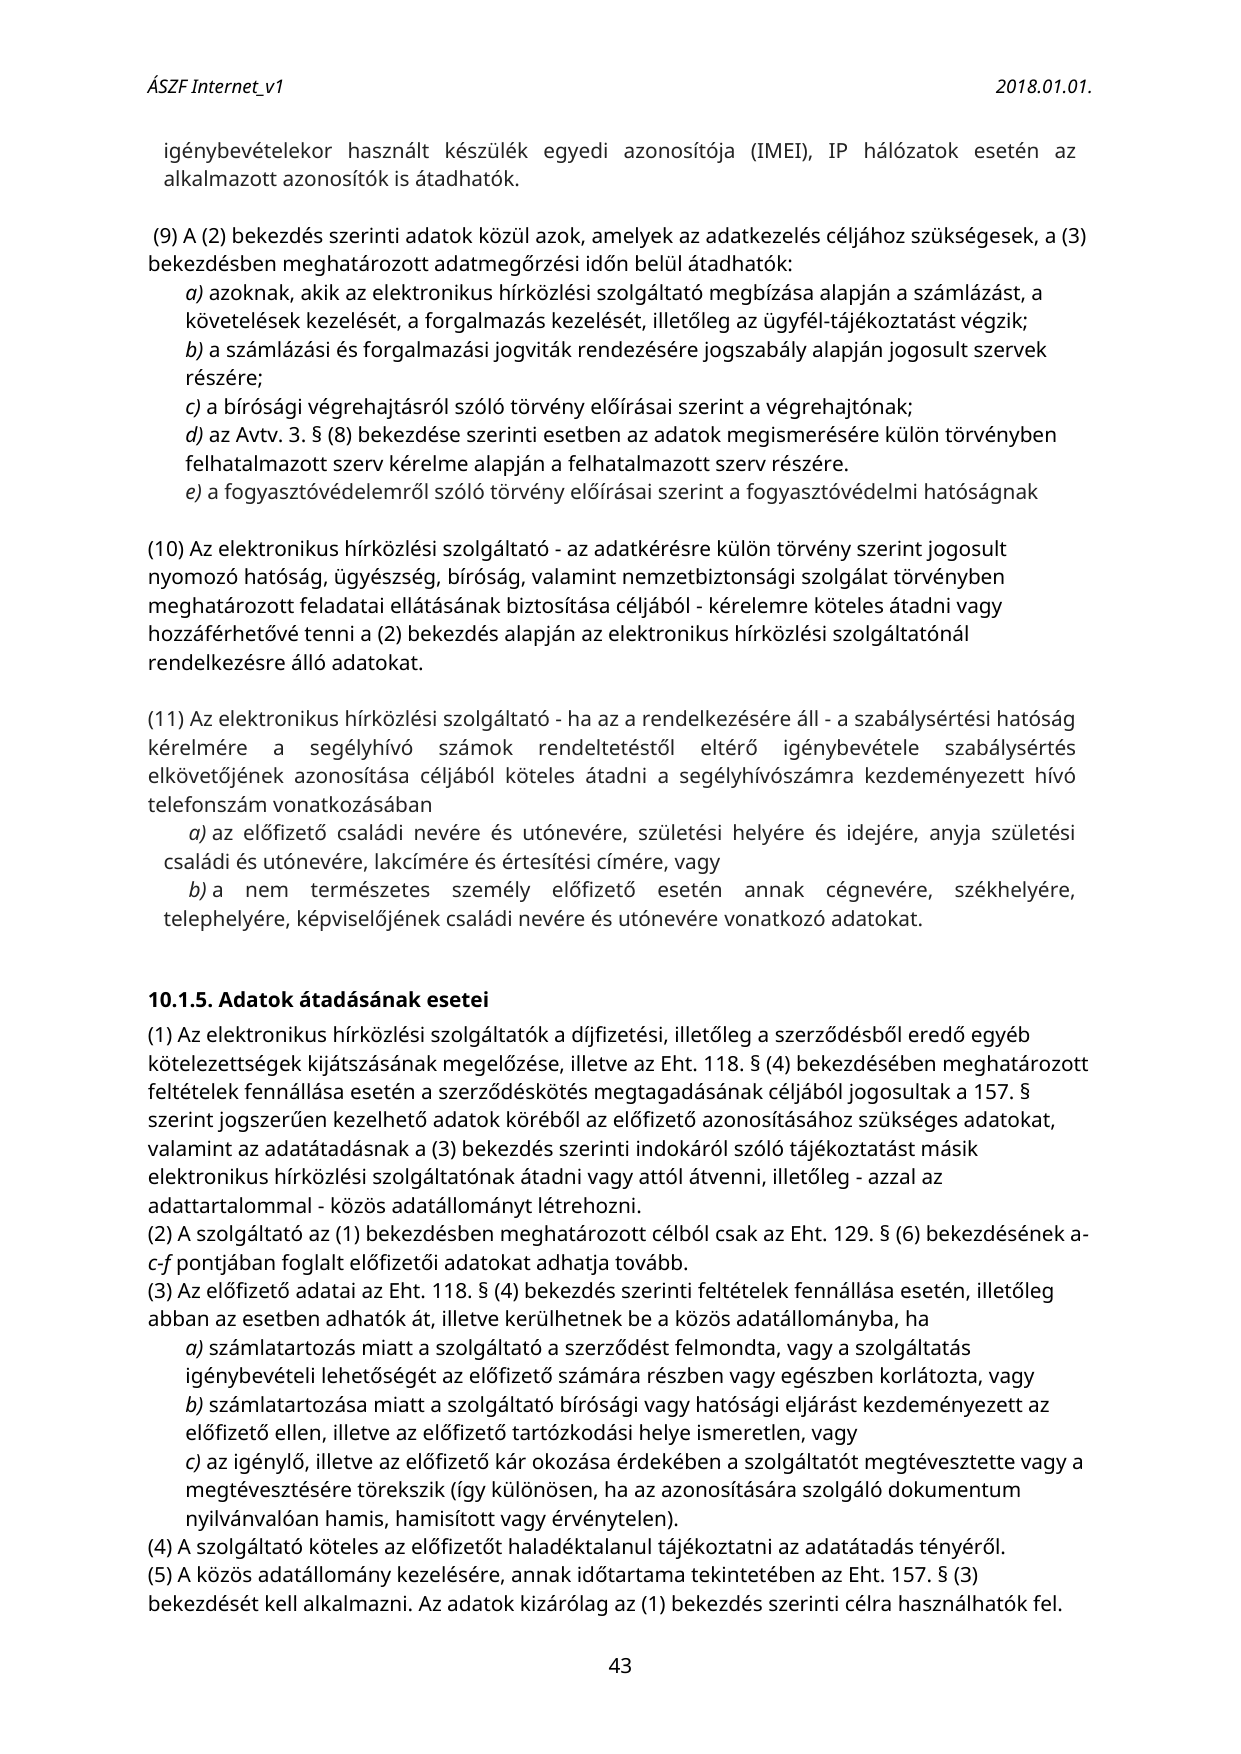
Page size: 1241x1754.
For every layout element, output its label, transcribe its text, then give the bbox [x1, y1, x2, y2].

text (3) Az előfizető adatai az Eht. 118. § (4) bekezdés szerinti feltételek fennállása esetén, illetőleg abban az esetben adhatók át, illetve kerülhetnek be a közös adatállományba, ha [148, 1276, 1092, 1333]
text b) a számlázási és forgalmazási jogviták rendezésére jogszabály alapján jogosult szervek részére; [185, 335, 1092, 392]
text d) az Avtv. 3. § (8) bekezdése szerinti esetben az adatok megismerésére külön törvényben felhatalmazott szerv kérelme alapján a felhatalmazott szerv részére. [185, 420, 1092, 477]
text (1) Az elektronikus hírközlési szolgáltatók a díjfizetési, illetőleg a szerződésből eredő egyéb kötelezettségek kijátszásának megelőzése, illetve az Eht. 118. § (4) bekezdésében meghatározott feltételek fennállása esetén a szerződéskötés megtagadásának céljából jogosultak a 157. § szerint jogszerűen kezelhető adatok köréből az előfizető azonosításához szükséges adatokat, valamint az adatátadásnak a (3) bekezdés szerinti indokáról szóló tájékoztatást másik elektronikus hírközlési szolgáltatónak átadni vagy attól átvenni, illetőleg - azzal az adattartalommal - közös adatállományt létrehozni. [148, 1020, 1092, 1219]
text a) azoknak, akik az elektronikus hírközlési szolgáltató megbízása alapján a számlázást, a követelések kezelését, a forgalmazás kezelését, illetőleg az ügyfél-tájékoztatást végzik; [185, 278, 1092, 335]
text b) a nem természetes személy előfizető esetén annak cégnevére, székhelyére, telephelyére, képviselőjének családi nevére és utónevére vonatkozó adatokat. [163, 875, 1077, 932]
text igénybevételekor használt készülék egyedi azonosítója (IMEI), IP hálózatok esetén az alkalmazott azonosítók is átadhatók. [163, 136, 1077, 193]
text c) az igénylő, illetve az előfizető kár okozása érdekében a szolgáltatót megtévesztette vagy a megtévesztésére törekszik (így különösen, ha az azonosítására szolgáló dokumentum nyilvánvalóan hamis, hamisított vagy érvénytelen). [185, 1447, 1092, 1532]
text (4) A szolgáltató köteles az előfizetőt haladéktalanul tájékoztatni az adatátadás tényéről. [148, 1532, 1092, 1561]
text a) az előfizető családi nevére és utónevére, születési helyére és idejére, anyja születési családi és utónevére, lakcímére és értesítési címére, vagy [163, 818, 1077, 875]
text b) számlatartozása miatt a szolgáltató bírósági vagy hatósági eljárást kezdeményezett az előfizető ellen, illetve az előfizető tartózkodási helye ismeretlen, vagy [185, 1390, 1092, 1447]
text (10) Az elektronikus hírközlési szolgáltató - az adatkérésre külön törvény szerint jogosult nyomozó hatóság, ügyészség, bíróság, valamint nemzetbiztonsági szolgálat törvényben meghatározott feladatai ellátásának biztosítása céljából - kérelemre köteles átadni vagy hozzáférhetővé tenni a (2) bekezdés alapján az elektronikus hírközlési szolgáltatónál rendelkezésre álló adatokat. [148, 534, 1092, 676]
text e) a fogyasztóvédelemről szóló törvény előírásai szerint a fogyasztóvédelmi hatóságnak [185, 477, 1092, 506]
subtitle 10.1.5. Adatok átadásának esetei [148, 986, 1092, 1014]
text a) számlatartozás miatt a szolgáltató a szerződést felmondta, vagy a szolgáltatás igénybevételi lehetőségét az előfizető számára részben vagy egészben korlátozta, vagy [185, 1333, 1092, 1390]
text (11) Az elektronikus hírközlési szolgáltató - ha az a rendelkezésére áll - a szabálysértési hatóság kérelmére a segélyhívó számok rendeltetéstől eltérő igénybevétele szabálysértés elkövetőjének azonosítása céljából köteles átadni a segélyhívószámra kezdeményezett hívó telefonszám vonatkozásában [148, 704, 1077, 818]
text c) a bírósági végrehajtásról szóló törvény előírásai szerint a végrehajtónak; [185, 392, 1092, 420]
text (5) A közös adatállomány kezelésére, annak időtartama tekintetében az Eht. 157. § (3) bekezdését kell alkalmazni. Az adatok kizárólag az (1) bekezdés szerinti célra használhatók fel. [148, 1561, 1092, 1617]
text (9) A (2) bekezdés szerinti adatok közül azok, amelyek az adatkezelés céljához szükségesek, a (3) bekezdésben meghatározott adatmegőrzési időn belül átadhatók: [148, 221, 1092, 278]
text (2) A szolgáltató az (1) bekezdésben meghatározott célból csak az Eht. 129. § (6) bekezdésének a-c-f pontjában foglalt előfizetői adatokat adhatja tovább. [148, 1219, 1092, 1276]
